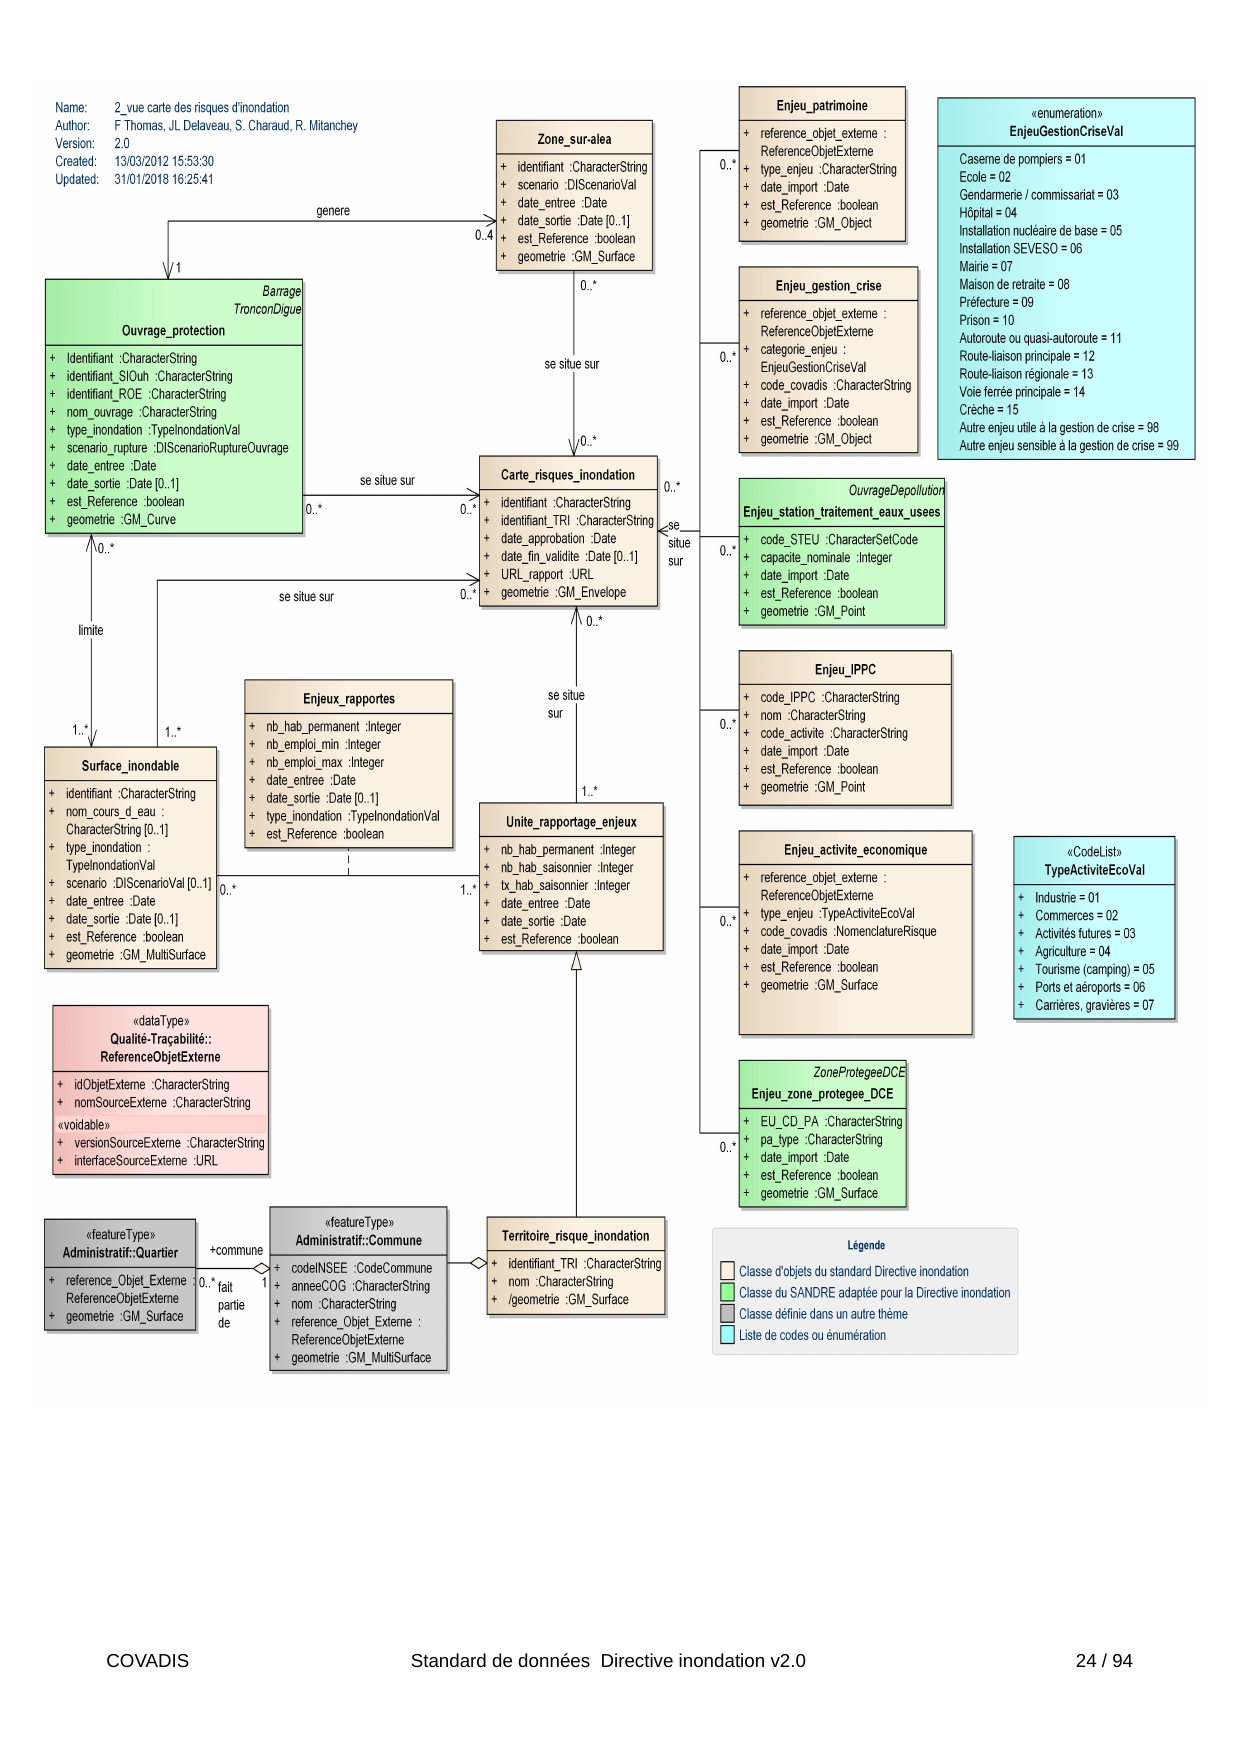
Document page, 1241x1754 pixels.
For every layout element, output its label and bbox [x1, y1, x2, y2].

picture [36, 82, 1204, 1407]
